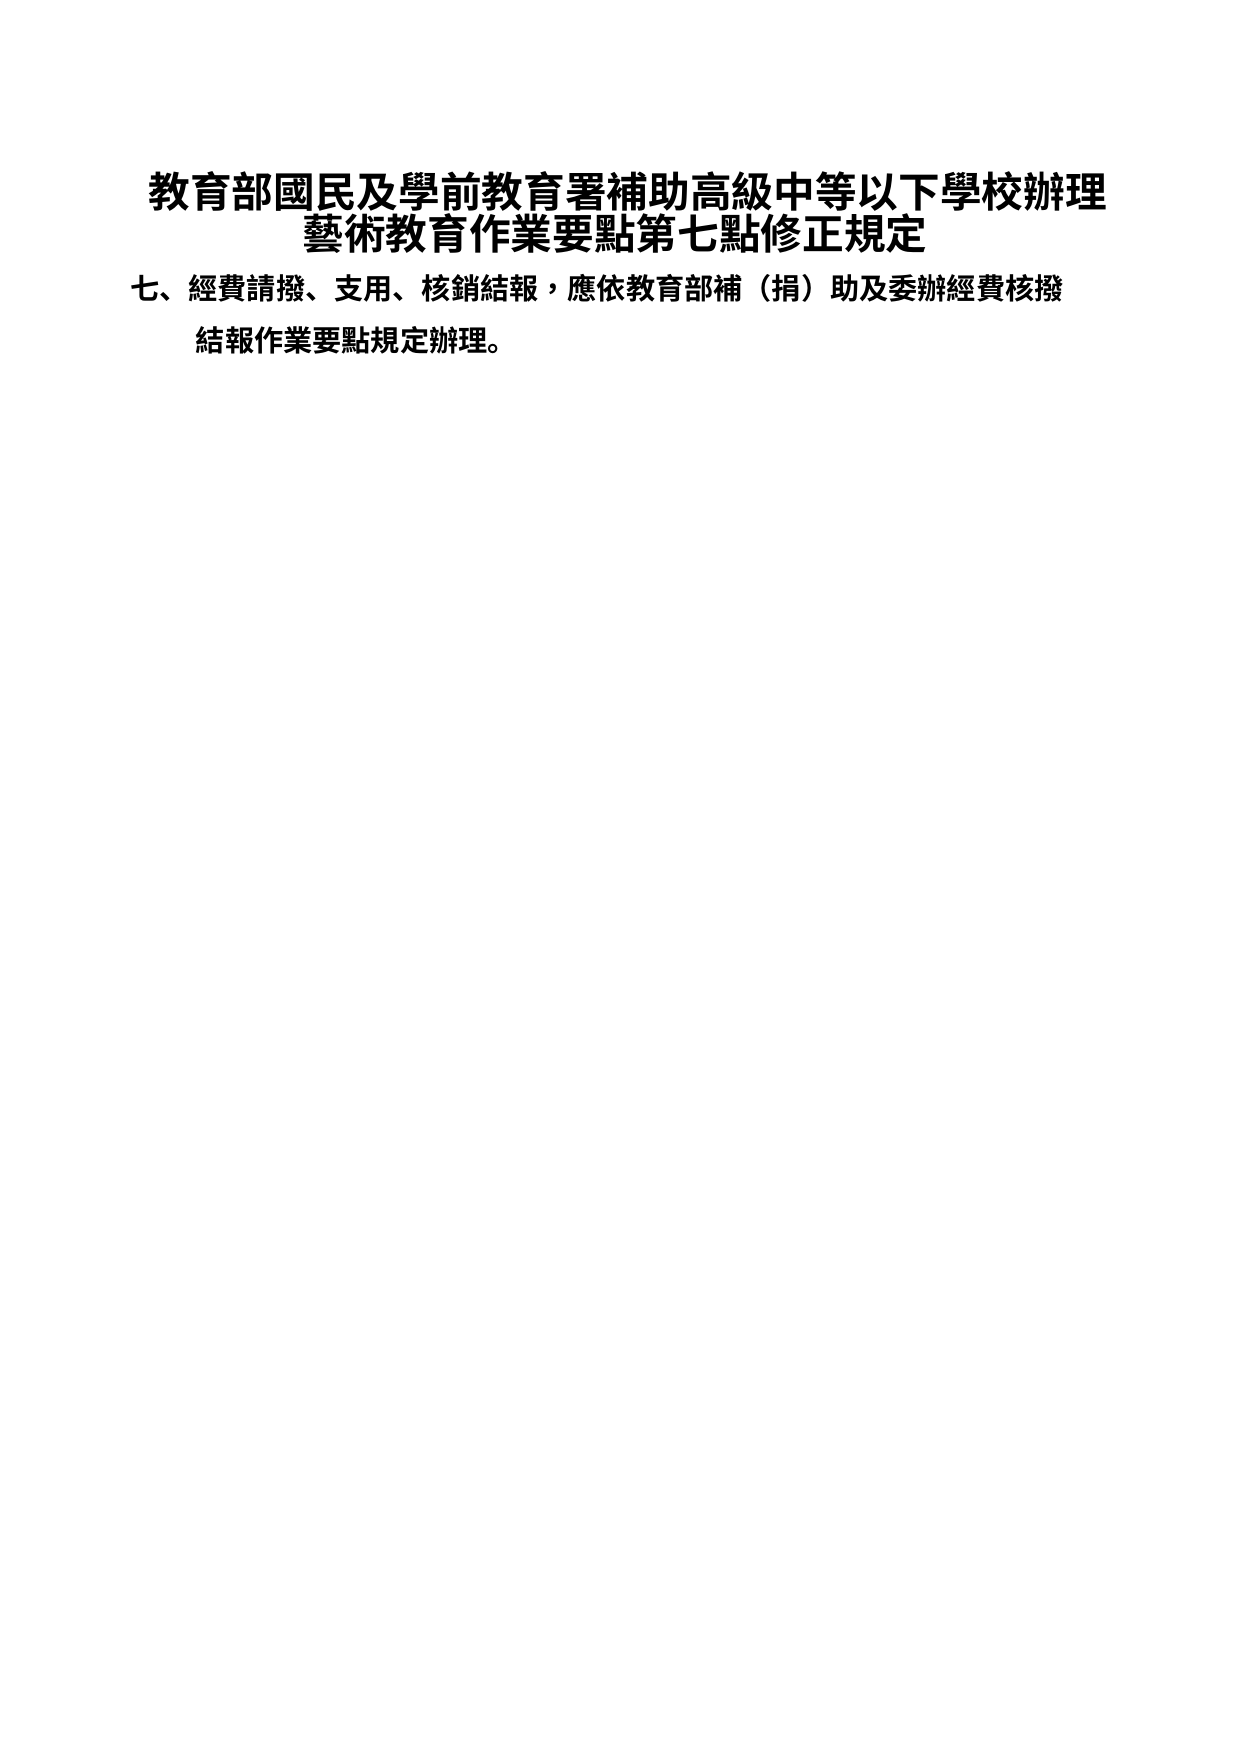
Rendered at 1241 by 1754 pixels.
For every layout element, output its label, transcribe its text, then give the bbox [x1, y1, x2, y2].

text 教育部國民及學前教育署補助高級中等以下學校辦理藝術教育作業要點第七點修正規定 [130, 174, 1124, 258]
text 七、經費請撥、支用、核銷結報，應依教育部補（捐）助及委辦經費核撥結報作業要點規定辦理。 [130, 258, 1081, 362]
